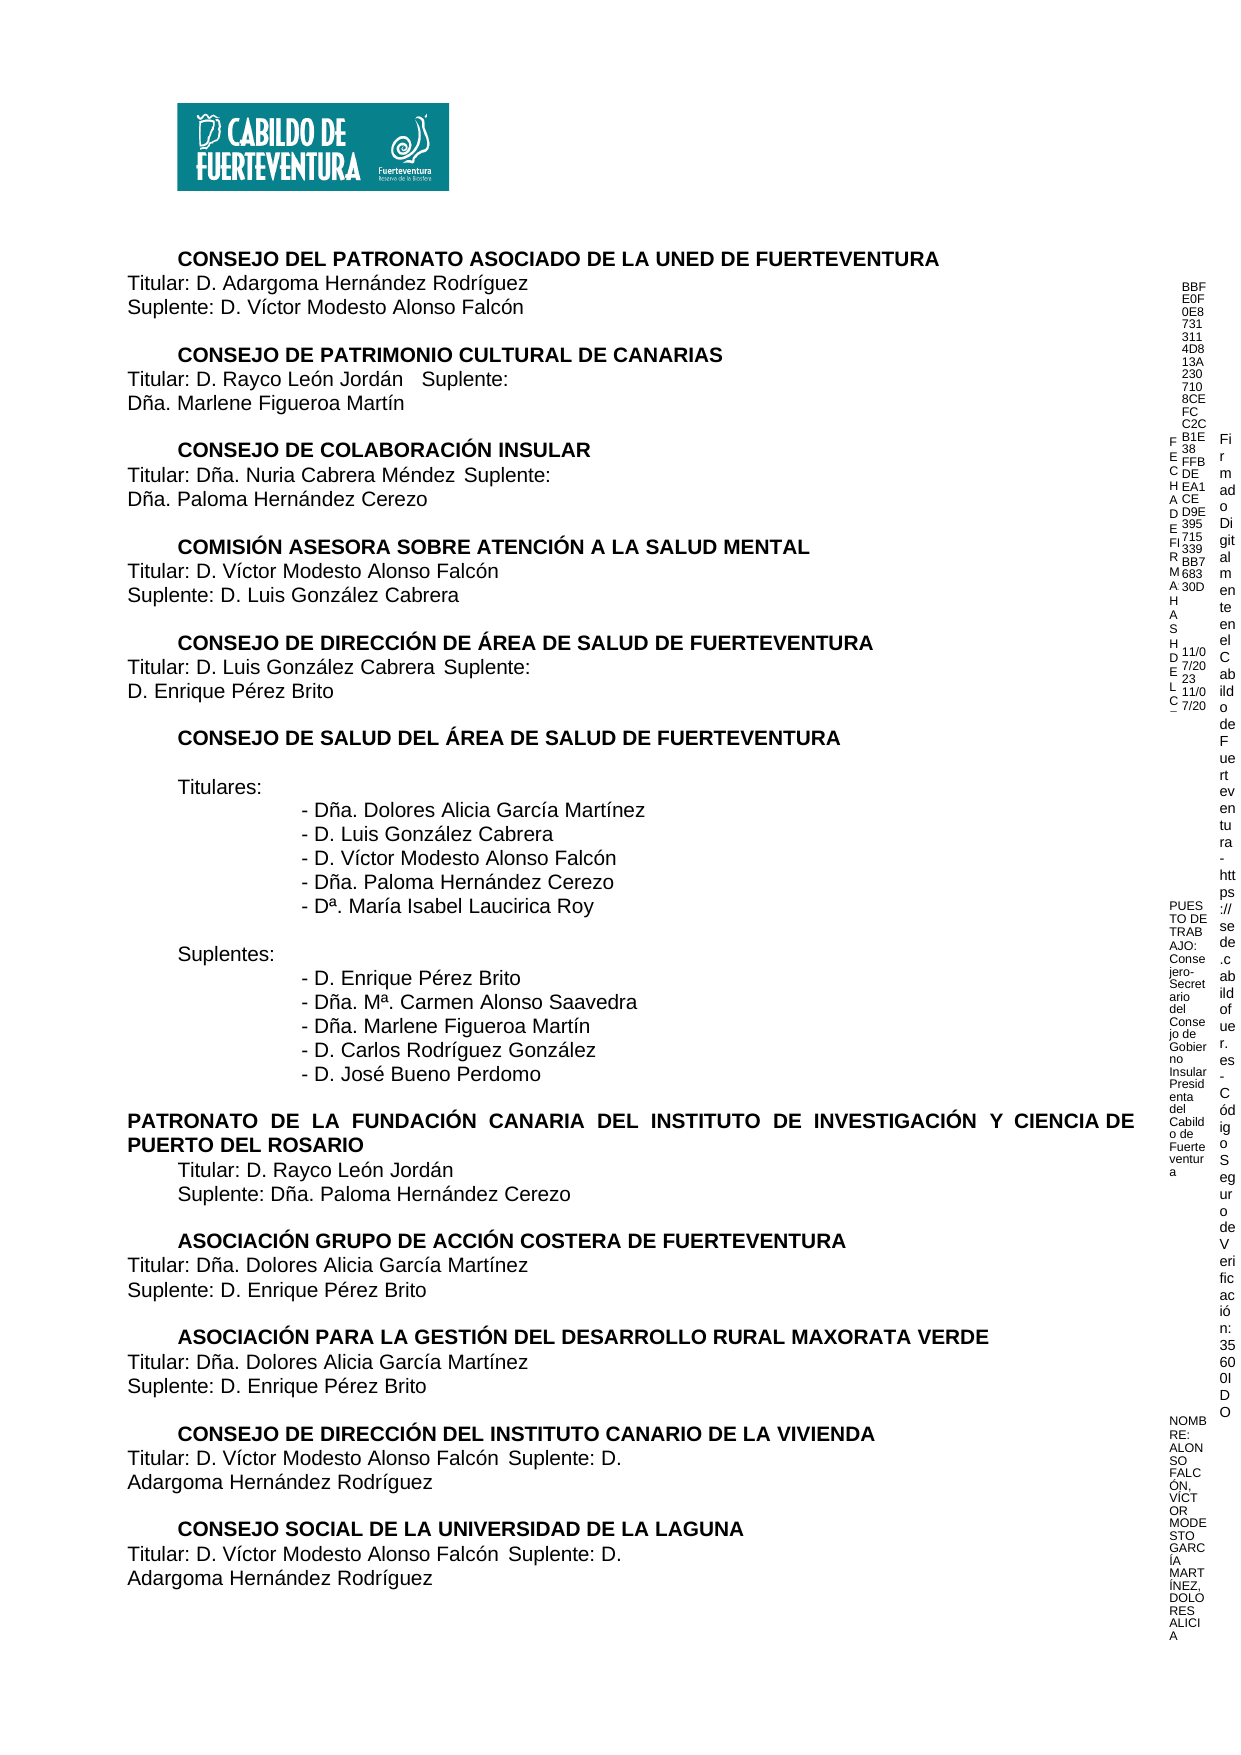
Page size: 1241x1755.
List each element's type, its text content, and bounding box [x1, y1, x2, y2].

text Titular: D. Víctor Modesto Alonso Falcón Suplente: D. Adargoma Hernández Rodríguez [127, 1446, 631, 1494]
subtitle PATRONATO DE LA FUNDACIÓN CANARIA DEL INSTITUTO DE INVESTIGACIÓN Y CIENCIA DE PUERTO DEL ROSARIO [127, 1109, 1137, 1157]
list Dña. Paloma Hernández Cerezo [301, 870, 1217, 894]
text FECHA DE FIRMA: HASH DEL CERTIFICADO: [1169, 435, 1184, 712]
list D. Víctor Modesto Alonso Falcón [301, 846, 1217, 870]
text Suplentes: [177, 942, 1167, 966]
text Titular: D. Adargoma Hernández Rodríguez Suplente: D. Víctor Modesto Alonso Falcón [127, 271, 588, 319]
subtitle ASOCIACIÓN PARA LA GESTIÓN DEL DESARROLLO RURAL MAXORATA VERDE [177, 1325, 1217, 1349]
subtitle CONSEJO DE PATRIMONIO CULTURAL DE CANARIAS [177, 342, 1179, 366]
subtitle [1179, 630, 1217, 712]
list D. Luis González Cabrera [301, 822, 1217, 846]
text Titular: Dña. Dolores Alicia García Martínez Suplente: D. Enrique Pérez Brito [127, 1349, 588, 1398]
text Firmado Digitalmente en el Cabildo de Fuerteventura - https://sede.cabildofuer.es - Código Seguro de Verificación: 35600IDOC20778F312B9EF0A439B [1219, 431, 1236, 1418]
subtitle CONSEJO SOCIAL DE LA UNIVERSIDAD DE LA LAGUNA [177, 1517, 1167, 1541]
text Suplente: Dña. Paloma Hernández Cerezo [177, 1182, 1217, 1206]
text ALONSO FALCÓN, VÍCTOR MODESTO GARCÍA MARTÍNEZ, DOLORES ALICIA [1169, 1443, 1207, 1643]
subtitle CONSEJO DE SALUD DEL ÁREA DE SALUD DE FUERTEVENTURA [177, 726, 1217, 750]
text Titular: D. Víctor Modesto Alonso Falcón Suplente: D. Luis González Cabrera [127, 558, 567, 607]
subtitle COMISIÓN ASESORA SOBRE ATENCIÓN A LA SALUD MENTAL [177, 534, 1167, 558]
subtitle CONSEJO DE COLABORACIÓN INSULAR [177, 434, 1179, 712]
list Dña. Marlene Figueroa Martín [301, 1014, 1167, 1038]
text Titular: Dña. Dolores Alicia García Martínez Suplente: D. Enrique Pérez Brito [127, 1253, 588, 1301]
text [1179, 279, 1209, 593]
list D. José Bueno Perdomo [301, 1062, 1167, 1086]
subtitle CONSEJO DE DIRECCIÓN DE ÁREA DE SALUD DE FUERTEVENTURA [177, 630, 1167, 654]
list Consejero-Secretario del Consejo de Gobierno Insular Presidenta del Cabildo de Fuerteventura [1169, 954, 1207, 1179]
list PUESTO DE TRABAJO: [1169, 899, 1209, 953]
subtitle CONSEJO DE COLABORACIÓN INSULAR [1209, 431, 1219, 1418]
text Titular: D. Víctor Modesto Alonso Falcón Suplente: D. Adargoma Hernández Rodríguez [127, 1542, 631, 1590]
text 11/07/2023 [1182, 646, 1209, 686]
text NOMBRE: [1169, 1415, 1209, 1442]
text 11/07/2023 [1182, 686, 1209, 712]
subtitle ASOCIACIÓN GRUPO DE ACCIÓN COSTERA DE FUERTEVENTURA [177, 1229, 1217, 1253]
text Titulares: [177, 774, 1217, 798]
text Titular: Dña. Nuria Cabrera Méndez Suplente: Dña. Paloma Hernández Cerezo [127, 463, 588, 511]
list Dña. Dolores Alicia García Martínez [301, 798, 1217, 822]
text Titular: D. Rayco León Jordán Suplente: Dña. Marlene Figueroa Martín [127, 367, 549, 415]
list D. Carlos Rodríguez González [301, 1038, 1167, 1062]
list Dª. María Isabel Laucirica Roy [301, 894, 1217, 1204]
text BBFE0F0E87313114D813A2307108CEFCC2CB1E38 FFBDEEA1CED9E395715339BB768330D3CC2EDAE0 [1182, 281, 1207, 593]
text Titular: D. Luis González Cabrera Suplente: D. Enrique Pérez Brito [127, 654, 549, 703]
list Dña. Mª. Carmen Alonso Saavedra [301, 990, 1167, 1014]
text Titular: D. Rayco León Jordán [177, 1158, 1167, 1182]
subtitle CONSEJO DEL PATRONATO ASOCIADO DE LA UNED DE FUERTEVENTURA [177, 247, 1241, 271]
subtitle CONSEJO DE DIRECCIÓN DEL INSTITUTO CANARIO DE LA VIVIENDA [177, 1414, 1241, 1646]
list D. Enrique Pérez Brito [301, 966, 1167, 990]
